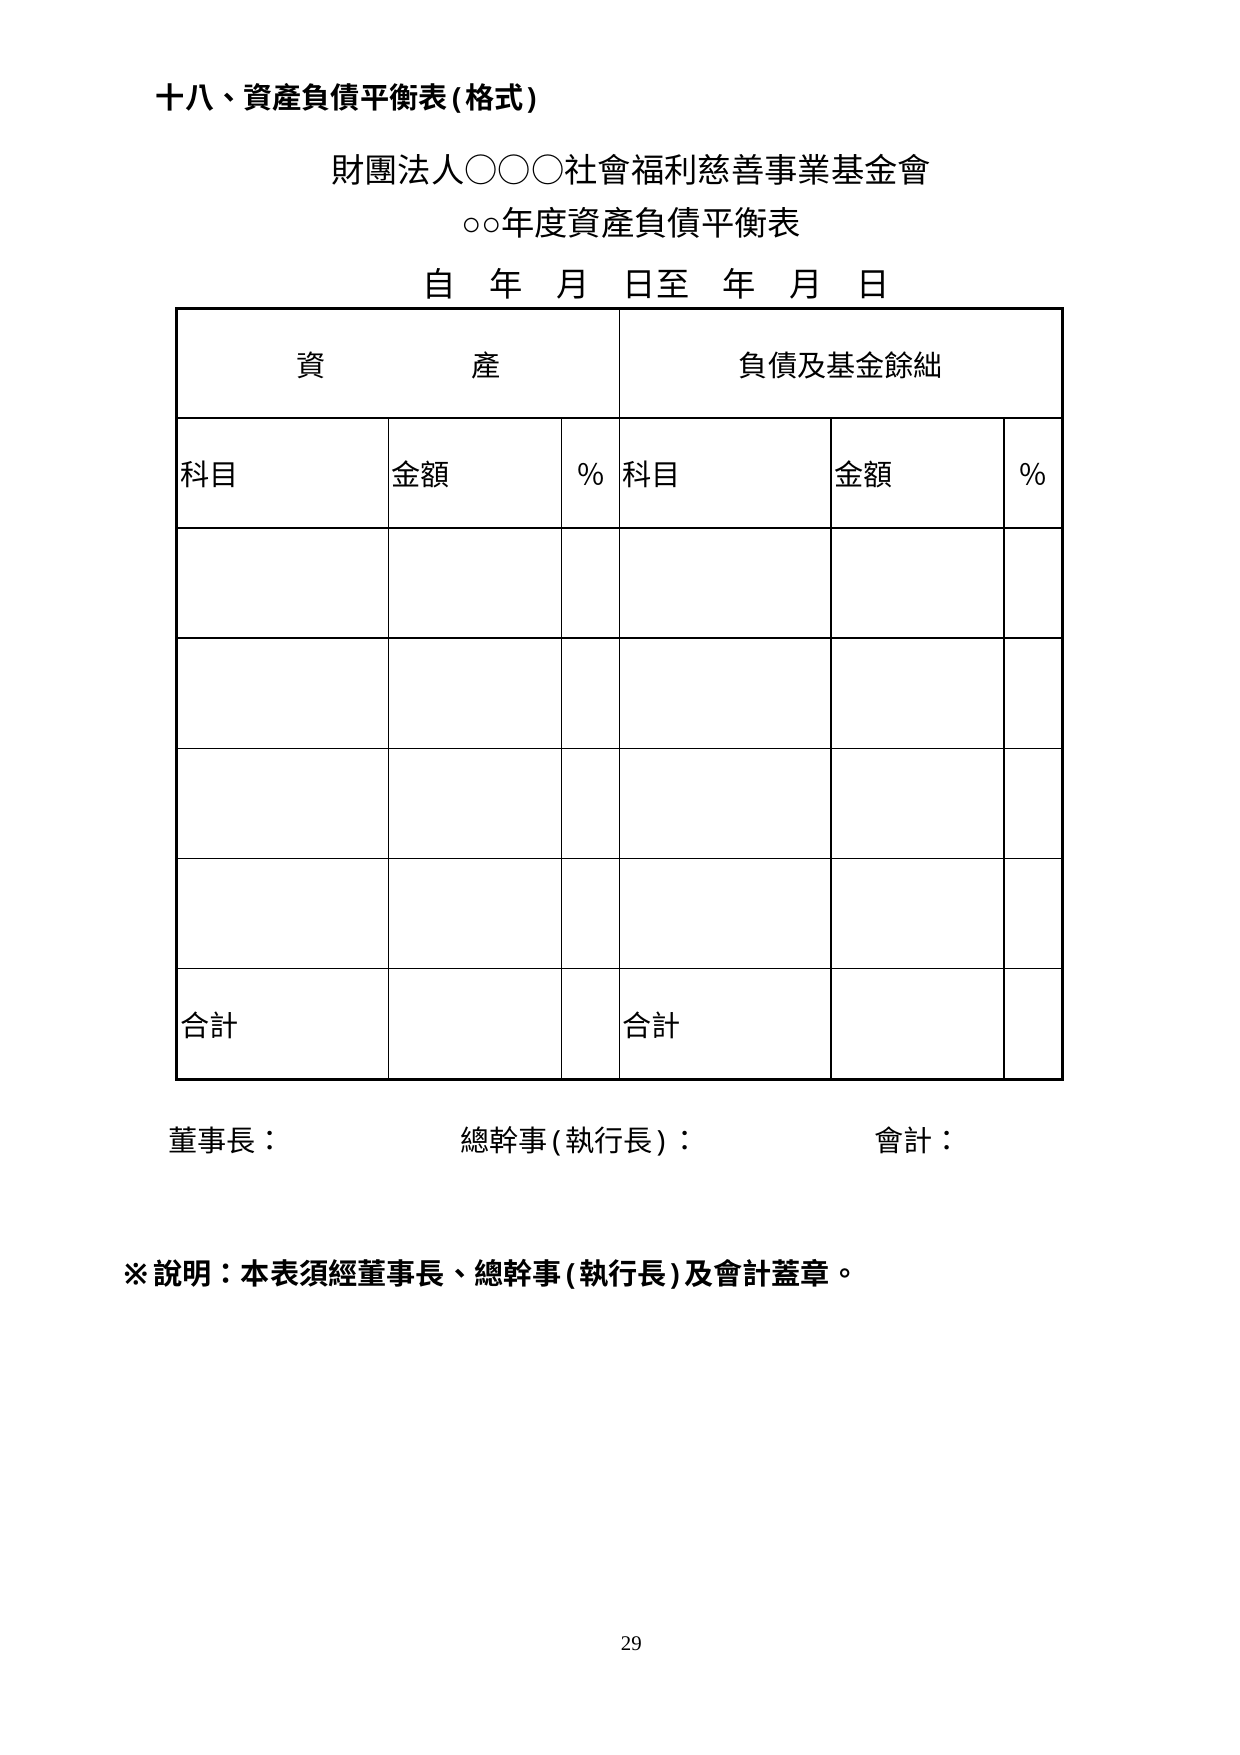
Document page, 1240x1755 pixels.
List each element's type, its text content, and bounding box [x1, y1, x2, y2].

table_cell [1005, 639, 1061, 747]
table_cell [562, 859, 619, 968]
table_cell [620, 639, 830, 747]
table_header 資 產 [178, 310, 619, 417]
table_cell [1005, 529, 1061, 637]
table_cell [389, 639, 561, 747]
table_cell [832, 859, 1003, 968]
table_cell [620, 529, 830, 637]
table_cell [178, 859, 388, 968]
table_cell [562, 529, 619, 637]
table_cell [562, 749, 619, 857]
table_cell [389, 749, 561, 857]
table_cell 金額 [832, 419, 1003, 527]
table_cell [389, 529, 561, 637]
table_cell [832, 529, 1003, 637]
table_cell [1005, 749, 1061, 857]
table_cell [1005, 969, 1061, 1078]
table_cell [832, 969, 1003, 1078]
table_cell [389, 969, 561, 1078]
table_cell [562, 639, 619, 747]
table_cell 科目 [620, 419, 830, 527]
table_header 負債及基金餘絀 [620, 310, 1061, 417]
table_cell [178, 529, 388, 637]
table_cell [620, 749, 830, 857]
table_cell ％ [1005, 419, 1061, 527]
table_cell [178, 749, 388, 857]
table_cell [178, 639, 388, 747]
text 董事長： 總幹事(執行長)： 會計： [168, 1118, 1144, 1159]
table_cell ％ [562, 419, 619, 527]
table_cell [389, 859, 561, 968]
table_cell 科目 [178, 419, 388, 527]
text 十八、資產負債平衡表(格式) [118, 75, 1144, 117]
table_cell [620, 859, 830, 968]
text ※說明：本表須經董事長、總幹事(執行長)及會計蓋章。 [118, 1250, 1144, 1293]
table_cell [1005, 859, 1061, 968]
table_cell 金額 [389, 419, 561, 527]
text 自 年 月 日至 年 月 日 [168, 253, 1144, 307]
table_cell 合計 [620, 969, 830, 1078]
table_cell [832, 639, 1003, 747]
table_cell 合計 [178, 969, 388, 1078]
text ○○年度資產負債平衡表 [118, 192, 1144, 247]
text 財團法人○○○社會福利慈善事業基金會 [118, 142, 1144, 192]
table_cell [562, 969, 619, 1078]
table_cell [832, 749, 1003, 857]
